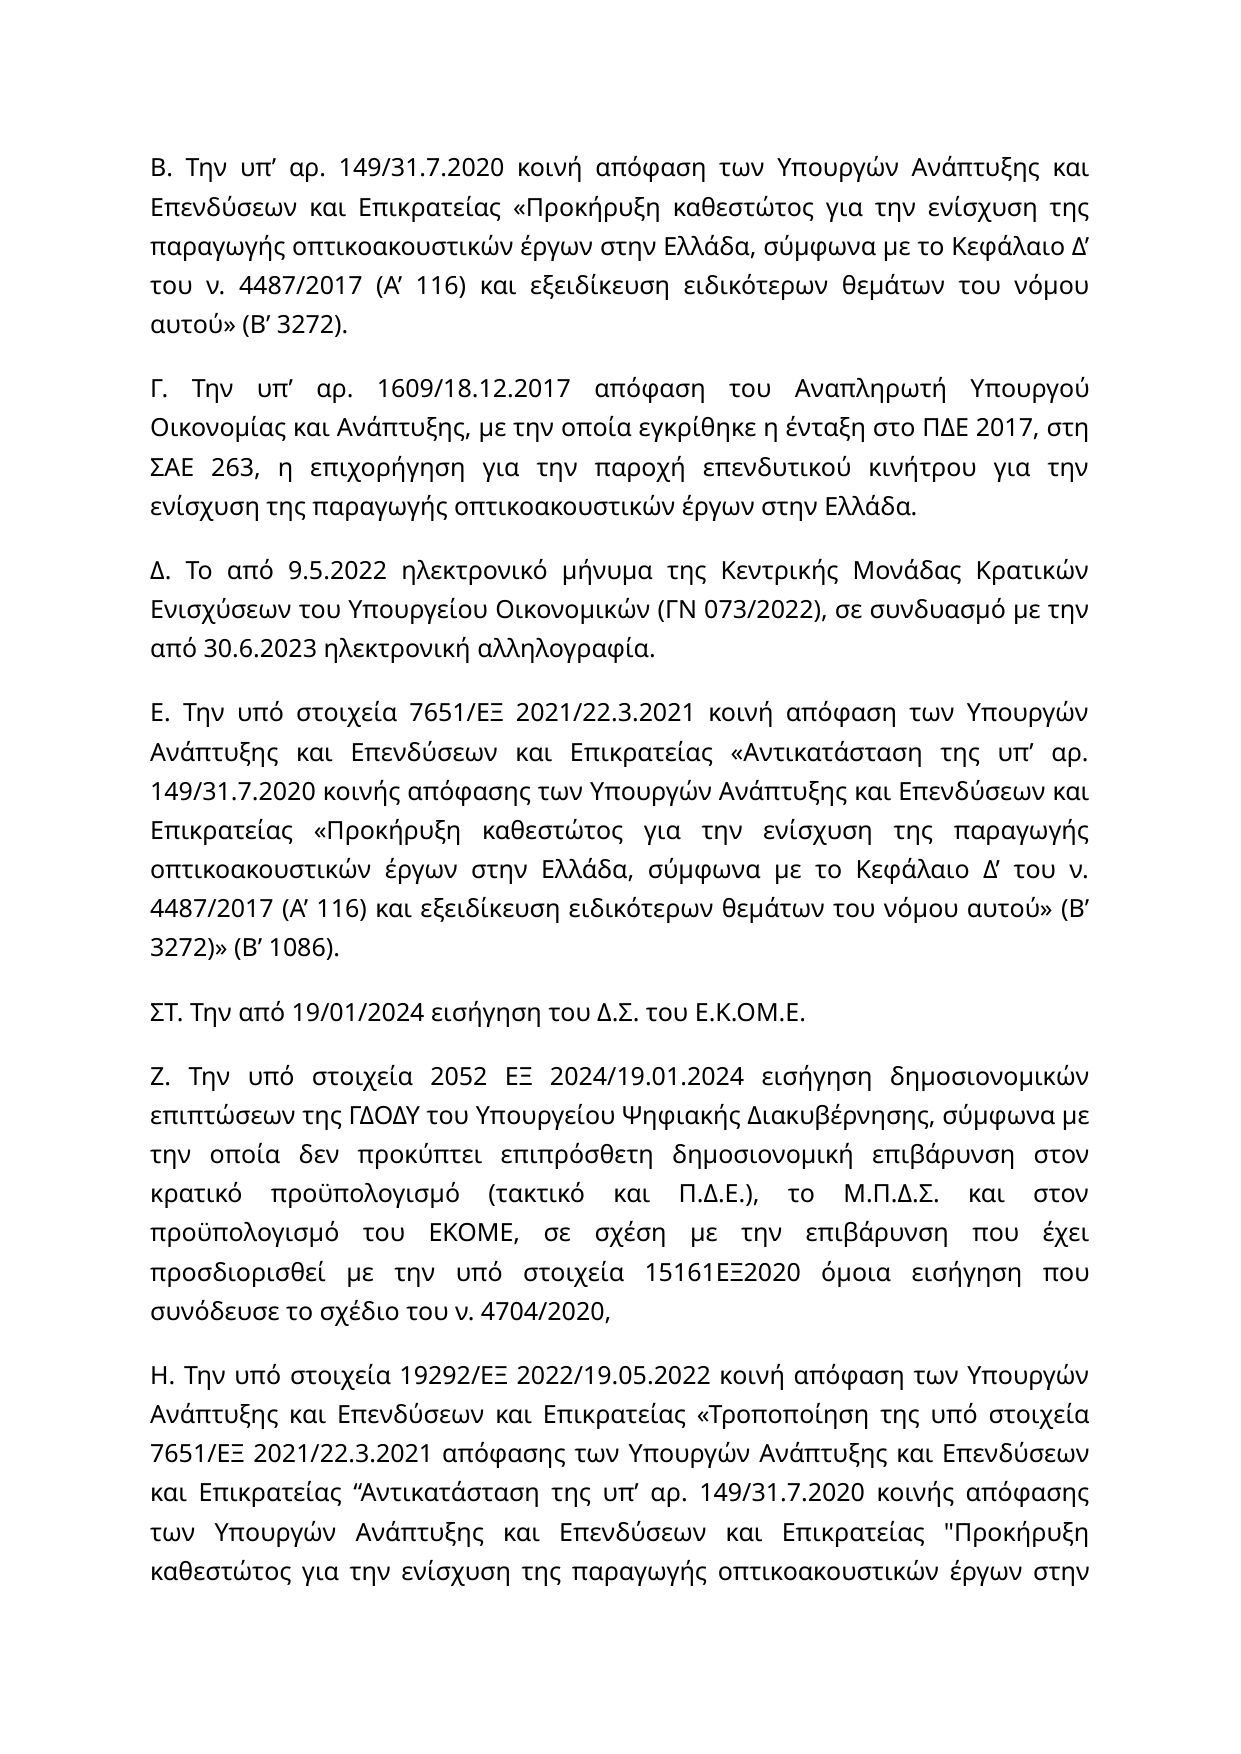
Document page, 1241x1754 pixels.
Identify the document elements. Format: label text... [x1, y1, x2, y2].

text Ζ. Την υπό στοιχεία 2052 ΕΞ 2024/19.01.2024 εισήγηση δημοσιονομικών επιπτώσεων της ΓΔΟΔΥ του Υπουργείου Ψηφιακής Διακυβέρνησης, σύμφωνα με την οποία δεν προκύπτει επιπρόσθετη δημοσιονομική επιβάρυνση στον κρατικό προϋπολογισμό (τακτικό και Π.Δ.Ε.), το Μ.Π.Δ.Σ. και στον προϋπολογισμό του ΕΚΟΜΕ, σε σχέση με την επιβάρυνση που έχει προσδιορισθεί με την υπό στοιχεία 15161ΕΞ2020 όμοια εισήγηση που συνόδευσε το σχέδιο του ν. 4704/2020, [150, 1058, 1090, 1327]
text Ε. Την υπό στοιχεία 7651/ΕΞ 2021/22.3.2021 κοινή απόφαση των Υπουργών Ανάπτυξης και Επενδύσεων και Επικρατείας «Αντικατάσταση της υπ’ αρ. 149/31.7.2020 κοινής απόφασης των Υπουργών Ανάπτυξης και Επενδύσεων και Επικρατείας «Προκήρυξη καθεστώτος για την ενίσχυση της παραγωγής οπτικοακουστικών έργων στην Ελλάδα, σύμφωνα με το Κεφάλαιο Δ’ του ν. 4487/2017 (Α’ 116) και εξειδίκευση ειδικότερων θεμάτων του νόμου αυτού» (Β’ 3272)» (Β’ 1086). [150, 695, 1090, 964]
text Δ. Το από 9.5.2022 ηλεκτρονικό μήνυμα της Κεντρικής Μονάδας Κρατικών Ενισχύσεων του Υπουργείου Οικονομικών (ΓΝ 073/2022), σε συνδυασμό με την από 30.6.2023 ηλεκτρονική αλληλογραφία. [150, 552, 1090, 665]
text Η. Την υπό στοιχεία 19292/ΕΞ 2022/19.05.2022 κοινή απόφαση των Υπουργών Ανάπτυξης και Επενδύσεων και Επικρατείας «Τροποποίηση της υπό στοιχεία 7651/ΕΞ 2021/22.3.2021 απόφασης των Υπουργών Ανάπτυξης και Επενδύσεων και Επικρατείας “Αντικατάσταση της υπ’ αρ. 149/31.7.2020 κοινής απόφασης των Υπουργών Ανάπτυξης και Επενδύσεων και Επικρατείας "Προκήρυξη καθεστώτος για την ενίσχυση της παραγωγής οπτικοακουστικών έργων στην [150, 1357, 1090, 1587]
text ΣΤ. Την από 19/01/2024 εισήγηση του Δ.Σ. του Ε.Κ.ΟΜ.Ε. [150, 994, 1090, 1028]
text Γ. Την υπ’ αρ. 1609/18.12.2017 απόφαση του Αναπληρωτή Υπουργού Οικονομίας και Ανάπτυξης, με την οποία εγκρίθηκε η ένταξη στο ΠΔΕ 2017, στη ΣΑΕ 263, η επιχορήγηση για την παροχή επενδυτικού κινήτρου για την ενίσχυση της παραγωγής οπτικοακουστικών έργων στην Ελλάδα. [150, 371, 1090, 522]
text Β. Την υπ’ αρ. 149/31.7.2020 κοινή απόφαση των Υπουργών Ανάπτυξης και Επενδύσεων και Επικρατείας «Προκήρυξη καθεστώτος για την ενίσχυση της παραγωγής οπτικοακουστικών έργων στην Ελλάδα, σύμφωνα με το Κεφάλαιο Δ’ του ν. 4487/2017 (Α’ 116) και εξειδίκευση ειδικότερων θεμάτων του νόμου αυτού» (Β’ 3272). [150, 150, 1090, 341]
